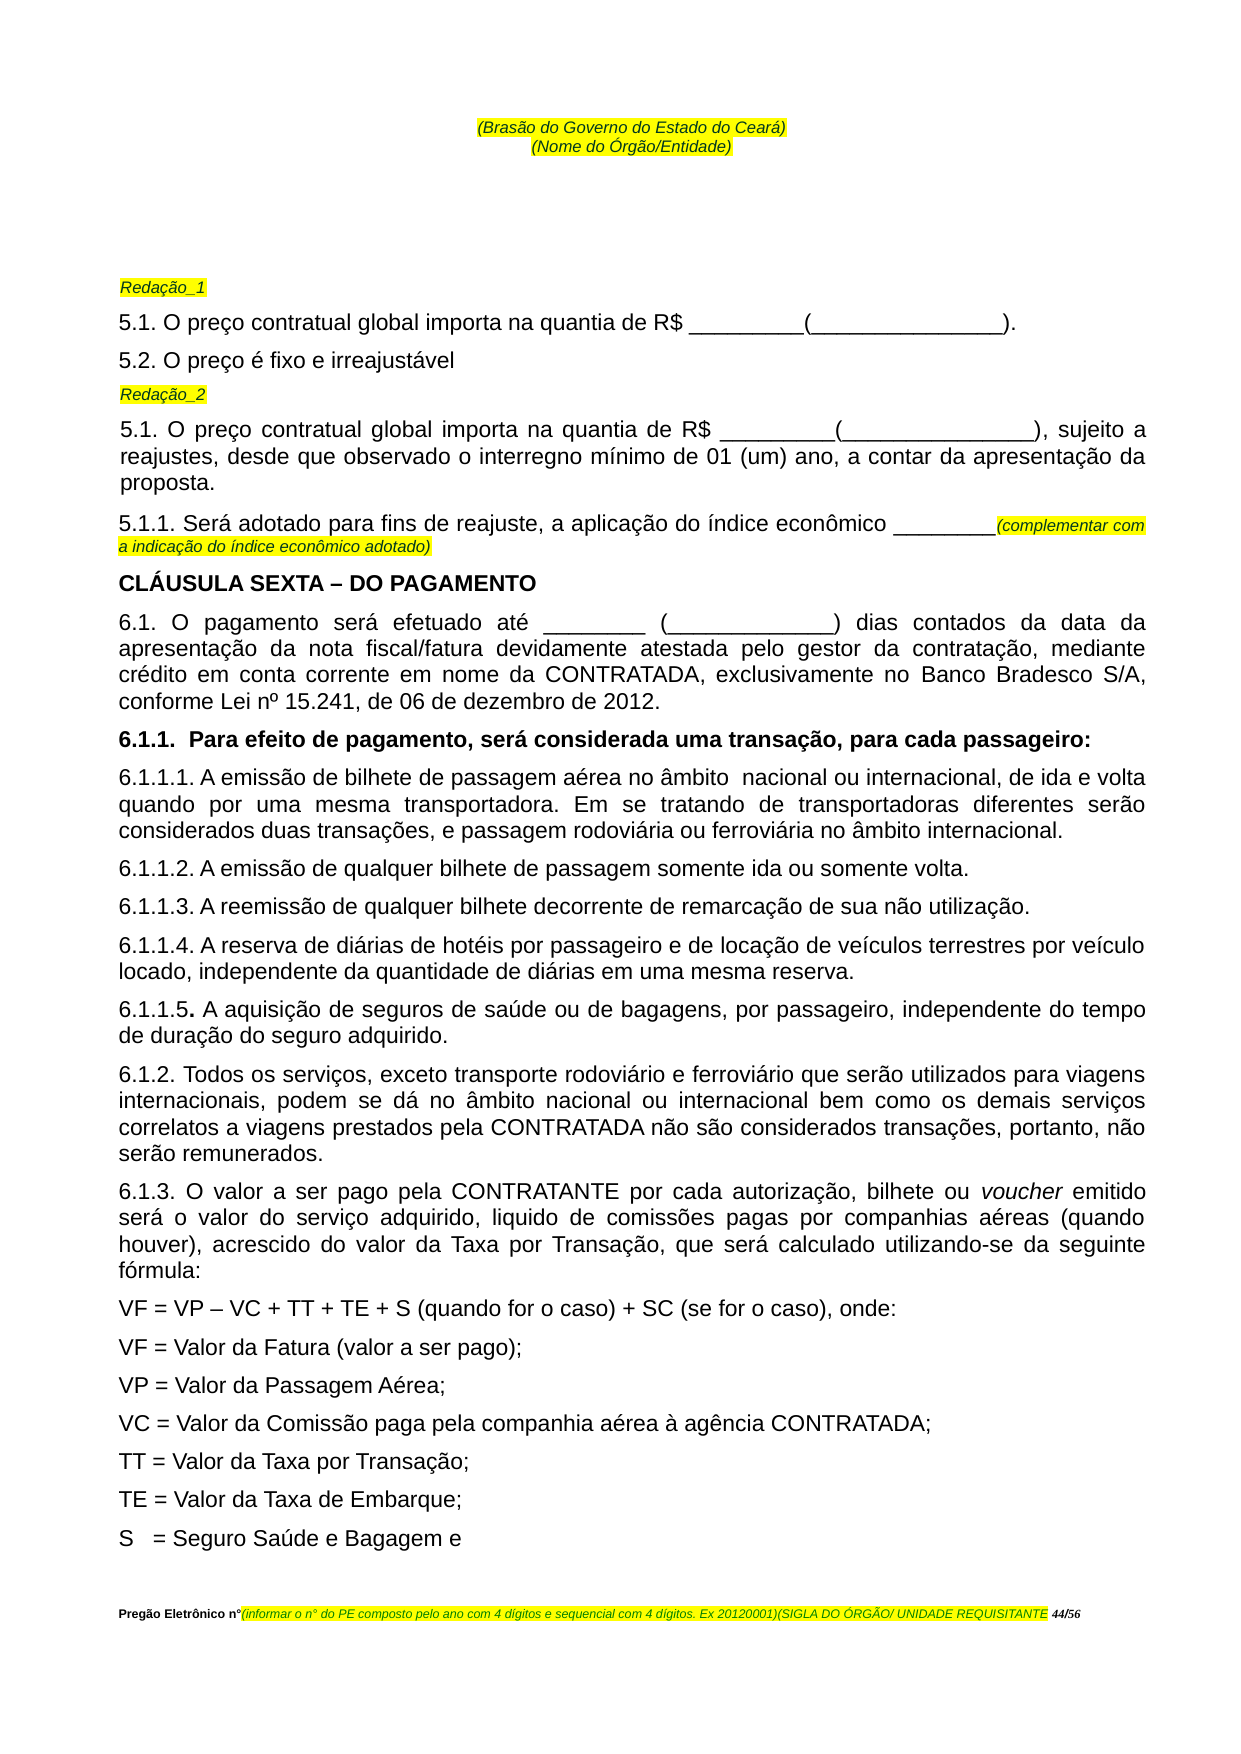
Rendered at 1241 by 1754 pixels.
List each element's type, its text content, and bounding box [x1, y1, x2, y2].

text VF = VP – VC + TT + TE + S (quando for o caso) + SC (se for o caso), onde: [118, 1295, 1146, 1322]
text Redação_2 [120, 385, 1146, 404]
text Redação_1 [120, 278, 1146, 297]
text 6.1.1. Para efeito de pagamento, será considerada uma transação, para cada passageiro: [118, 726, 1146, 752]
text 6.1.1.3. A reemissão de qualquer bilhete decorrente de remarcação de sua não utilização. [118, 893, 1146, 920]
text 6.1. O pagamento será efetuado até ________ (_____________) dias contados da data da apresentação da nota fiscal/fatura devidamente atestada pelo gestor da contratação, mediante crédito em conta corrente em nome da CONTRATADA, exclusivamente no Banco Bradesco S/A, conforme Lei nº 15.241, de 06 de dezembro de 2012. [118, 609, 1146, 714]
text 5.1. O preço contratual global importa na quantia de R$ _________(_______________). [118, 309, 1146, 335]
text CLÁUSULA SEXTA – DO PAGAMENTO [118, 570, 1146, 597]
text VC = Valor da Comissão paga pela companhia aérea à agência CONTRATADA; [118, 1410, 1146, 1436]
text 6.1.2. Todos os serviços, exceto transporte rodoviário e ferroviário que serão utilizados para viagens internacionais, podem se dá no âmbito nacional ou internacional bem como os demais serviços correlatos a viagens prestados pela CONTRATADA não são considerados transações, portanto, não serão remunerados. [118, 1061, 1146, 1166]
text VF = Valor da Fatura (valor a ser pago); [118, 1333, 1146, 1360]
text S = Seguro Saúde e Bagagem e [118, 1525, 1146, 1551]
text VP = Valor da Passagem Aérea; [118, 1372, 1146, 1398]
text 6.1.1.2. A emissão de qualquer bilhete de passagem somente ida ou somente volta. [118, 855, 1146, 881]
text 6.1.1.5. A aquisição de seguros de saúde ou de bagagens, por passageiro, independente do tempo de duração do seguro adquirido. [118, 996, 1146, 1049]
text 5.1. O preço contratual global importa na quantia de R$ _________(_______________), sujeito a reajustes, desde que observado o interregno mínimo de 01 (um) ano, a contar da apresentação da proposta. [120, 416, 1146, 495]
text 6.1.1.4. A reserva de diárias de hotéis por passageiro e de locação de veículos terrestres por veículo locado, independente da quantidade de diárias em uma mesma reserva. [118, 932, 1146, 984]
text TE = Valor da Taxa de Embarque; [118, 1486, 1146, 1513]
text 5.1.1. Será adotado para fins de reajuste, a aplicação do índice econômico ________(complementar com a indicação do índice econômico adotado) [118, 510, 1146, 556]
text 5.2. O preço é fixo e irreajustável [118, 347, 1146, 373]
text TT = Valor da Taxa por Transação; [118, 1448, 1146, 1474]
text 6.1.3. O valor a ser pago pela CONTRATANTE por cada autorização, bilhete ou voucher emitido será o valor do serviço adquirido, liquido de comissões pagas por companhias aéreas (quando houver), acrescido do valor da Taxa por Transação, que será calculado utilizando-se da seguinte fórmula: [118, 1178, 1146, 1283]
text 6.1.1.1. A emissão de bilhete de passagem aérea no âmbito nacional ou internacional, de ida e volta quando por uma mesma transportadora. Em se tratando de transportadoras diferentes serão considerados duas transações, e passagem rodoviária ou ferroviária no âmbito internacional. [118, 764, 1146, 843]
